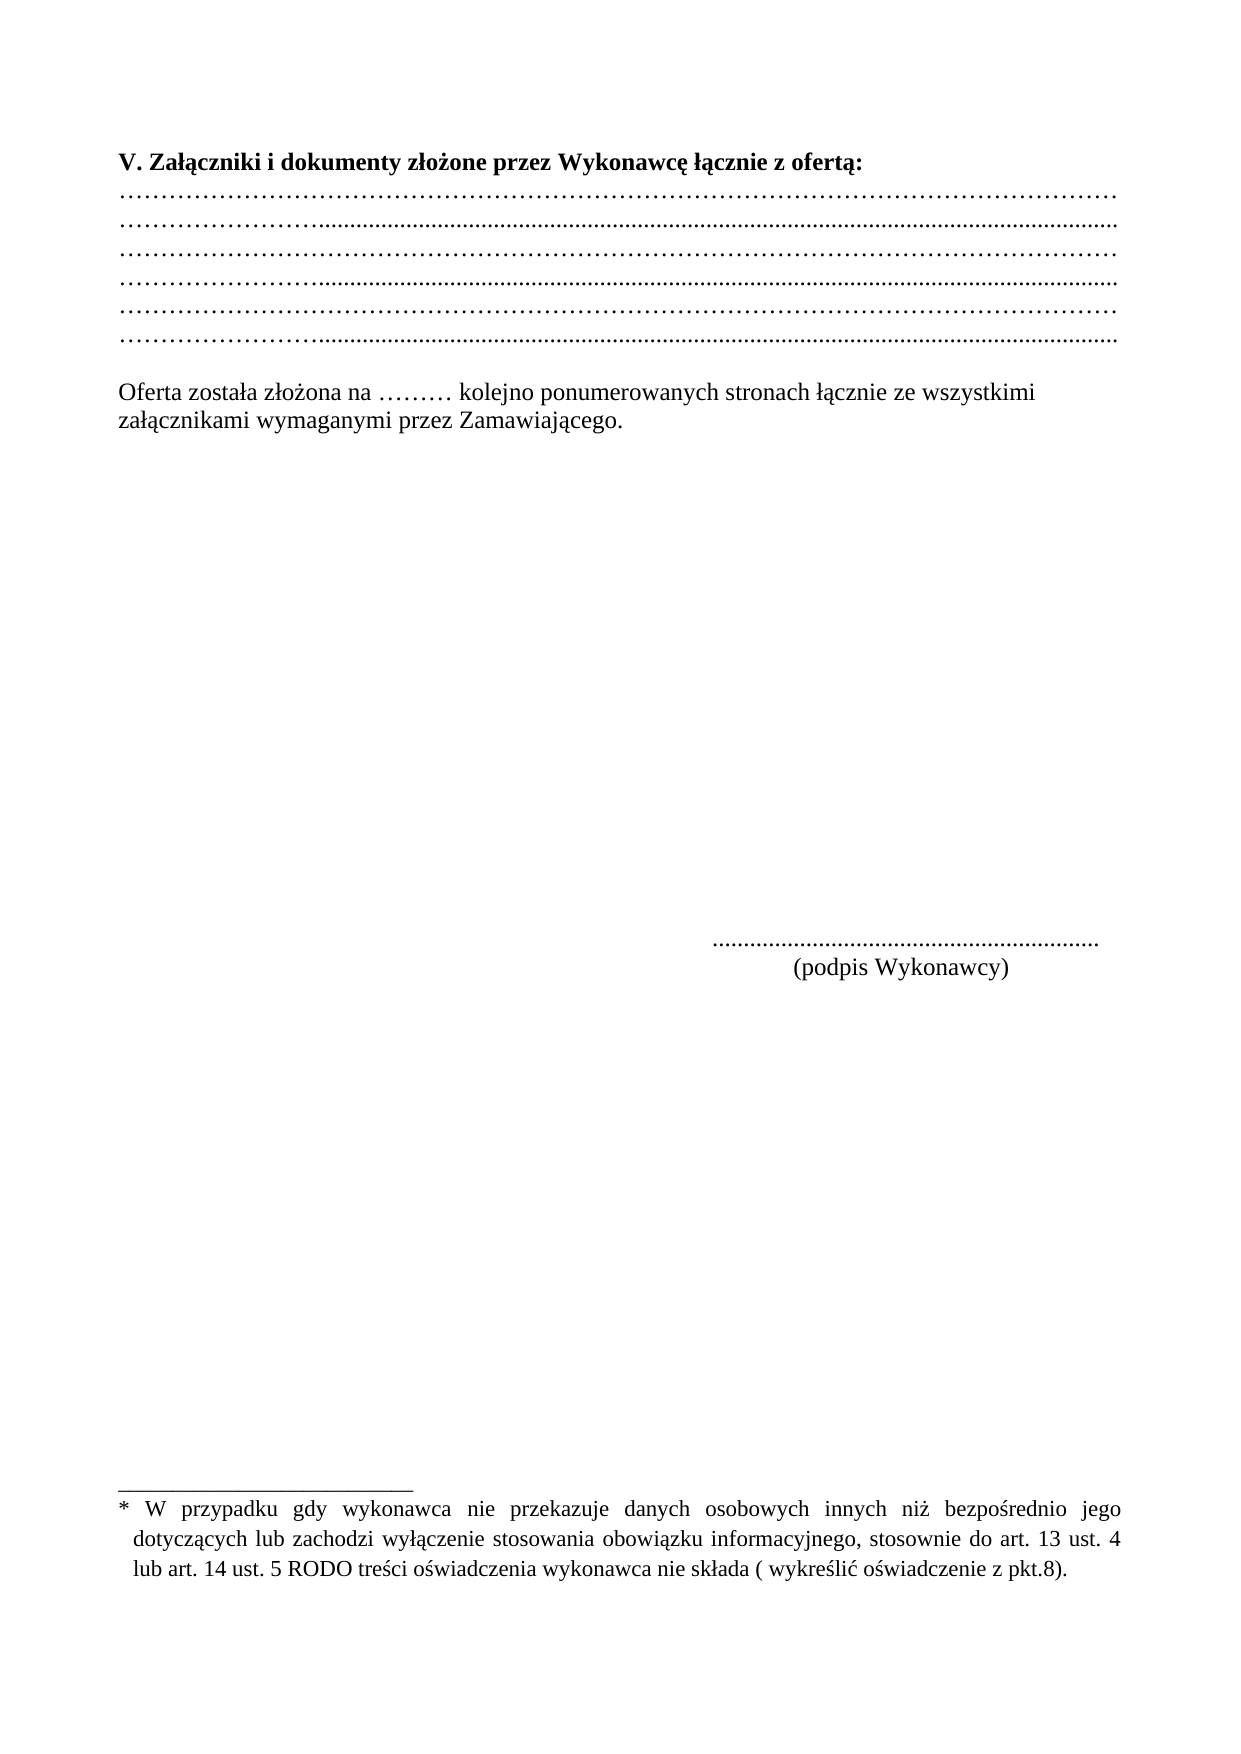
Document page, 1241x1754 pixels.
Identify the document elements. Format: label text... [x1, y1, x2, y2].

text ………………………………………………………………………………………………………………………………................................................................................................................................ [118, 291, 1122, 348]
text ………………………………………………………………………………………………………………………………................................................................................................................................ [118, 233, 1122, 291]
text ___________________________ [118, 1469, 1122, 1494]
text .............................................................. [118, 923, 1122, 952]
text * W przypadku gdy wykonawca nie przekazuje danych osobowych innych niż bezpośrednio jego dotyczących lub zachodzi wyłączenie stosowania obowiązku informacyjnego, stosownie do art. 13 ust. 4 lub art. 14 ust. 5 RODO treści oświadczenia wykonawca nie składa ( wykreślić oświadczenie z pkt.8). [118, 1494, 1122, 1581]
text Oferta została złożona na ……… kolejno ponumerowanych stronach łącznie ze wszystkimi [118, 377, 1122, 406]
text ………………………………………………………………………………………………………………………………................................................................................................................................ [118, 176, 1122, 233]
text V. Załączniki i dokumenty złożone przez Wykonawcę łącznie z ofertą: [118, 147, 1122, 176]
text załącznikami wymaganymi przez Zamawiającego. [118, 406, 1122, 434]
text (podpis Wykonawcy) [118, 952, 1122, 981]
